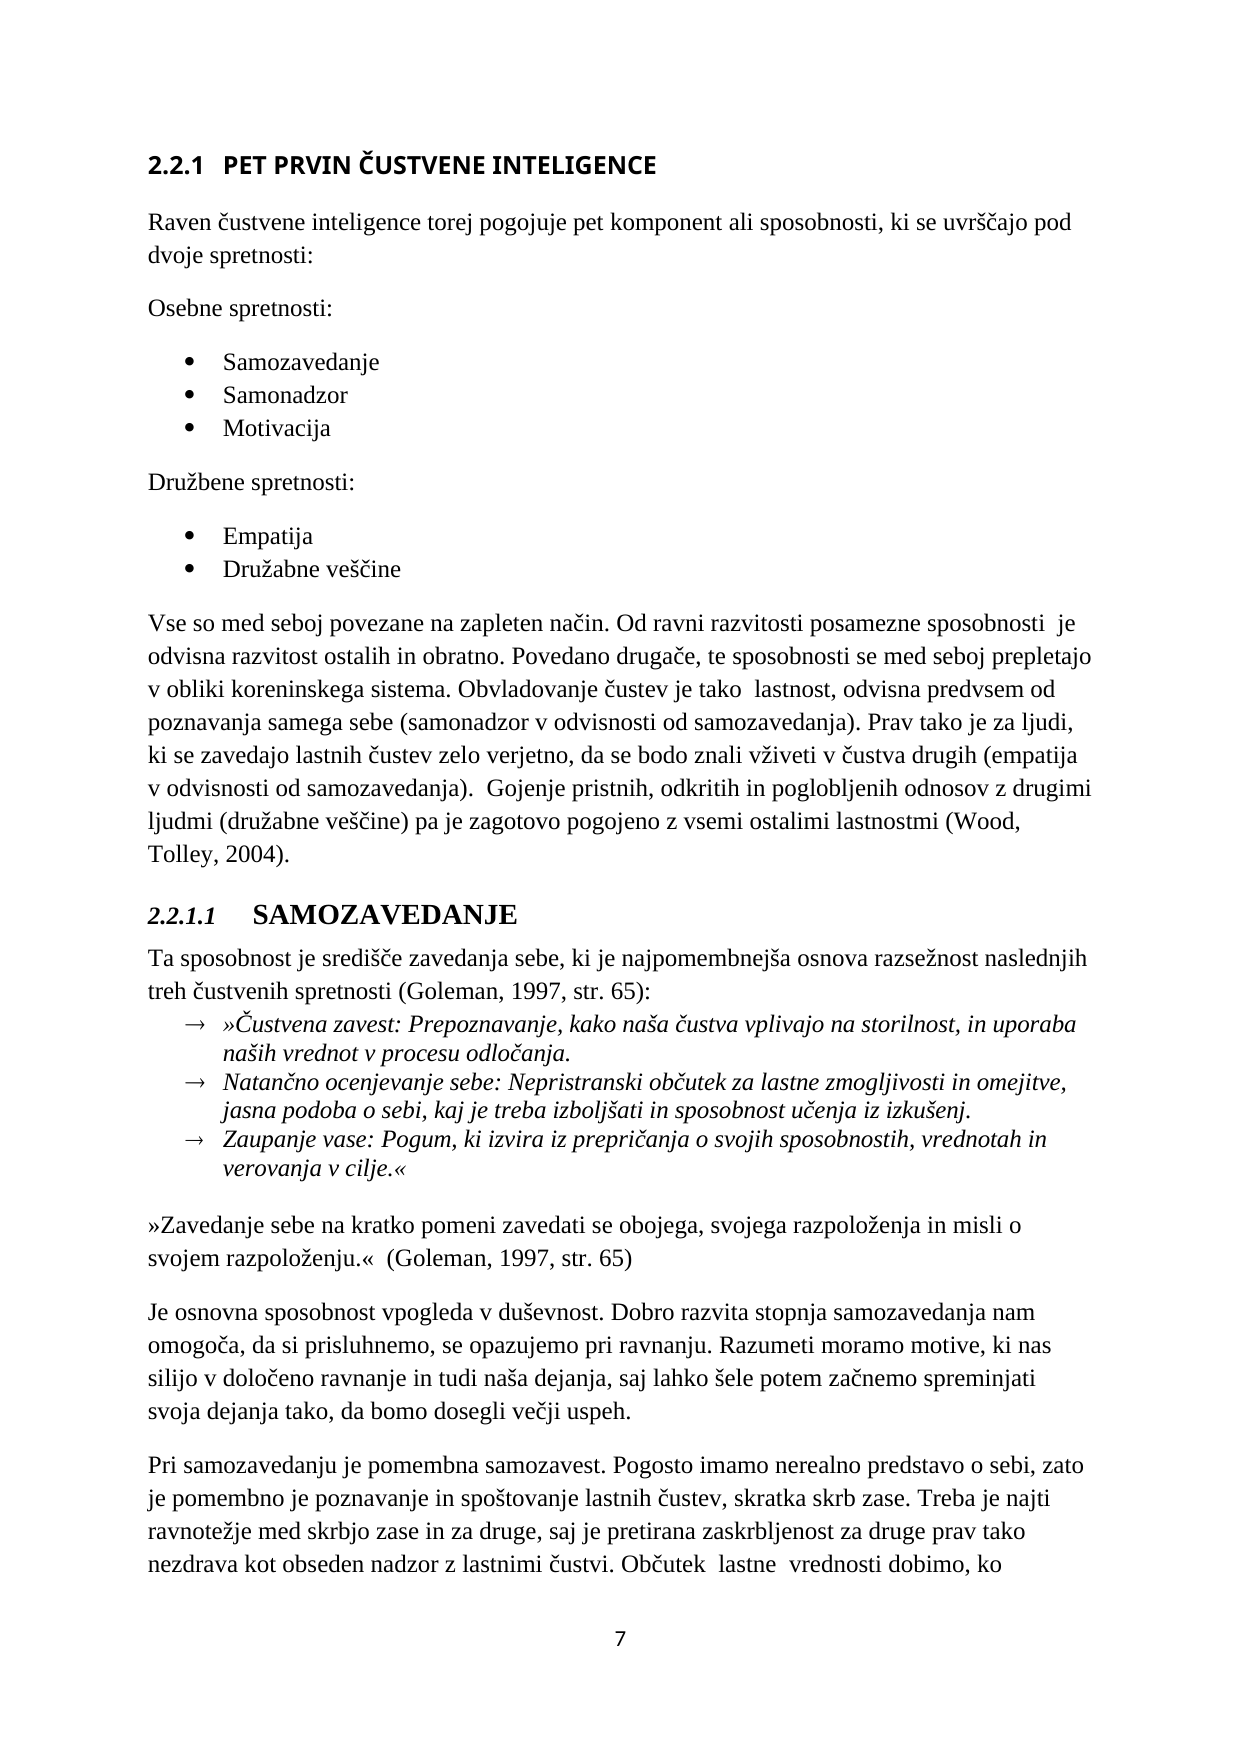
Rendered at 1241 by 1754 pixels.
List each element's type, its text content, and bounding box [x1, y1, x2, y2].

list Motivacija [185, 413, 1093, 442]
text Raven čustvene inteligence torej pogojuje pet komponent ali sposobnosti, ki se uvrščajo pod dvoje spretnosti: [148, 207, 1093, 268]
text Je osnovna sposobnost vpogleda v duševnost. Dobro razvita stopnja samozavedanja nam omogoča, da si prisluhnemo, se opazujemo pri ravnanju. Razumeti moramo motive, ki nas silijo v določeno ravnanje in tudi naša dejanja, saj lahko šele potem začnemo spreminjati svoja dejanja tako, da bomo dosegli večji uspeh. [148, 1297, 1093, 1425]
list Samozavedanje [185, 347, 1093, 376]
text Vse so med seboj povezane na zapleten način. Od ravni razvitosti posamezne sposobnosti je odvisna razvitost ostalih in obratno. Povedano drugače, te sposobnosti se med seboj prepletajo v obliki koreninskega sistema. Obvladovanje čustev je tako lastnost, odvisna predvsem od poznavanja samega sebe (samonadzor v odvisnosti od samozavedanja). Prav tako je za ljudi, ki se zavedajo lastnih čustev zelo verjetno, da se bodo znali vživeti v čustva drugih (empatija v odvisnosti od samozavedanja). Gojenje pristnih, odkritih in poglobljenih odnosov z drugimi ljudmi (družabne veščine) pa je zagotovo pogojeno z vsemi ostalimi lastnostmi (Wood, Tolley, 2004). [148, 608, 1093, 868]
text Ta sposobnost je središče zavedanja sebe, ki je najpomembnejša osnova razsežnost naslednjih treh čustvenih spretnosti (Goleman, 1997, str. 65): [148, 943, 1093, 1005]
text Družbene spretnosti: [148, 467, 1093, 496]
text Pri samozavedanju je pomembna samozavest. Pogosto imamo nerealno predstavo o sebi, zato je pomembno je poznavanje in spoštovanje lastnih čustev, skratka skrb zase. Treba je najti ravnotežje med skrbjo zase in za druge, saj je pretirana zaskrbljenost za druge prav tako nezdrava kot obseden nadzor z lastnimi čustvi. Občutek lastne vrednosti dobimo, ko [148, 1450, 1093, 1578]
text Osebne spretnosti: [148, 293, 1093, 322]
text »Zavedanje sebe na kratko pomeni zavedati se obojega, svojega razpoloženja in misli o svojem razpoloženju.« (Goleman, 1997, str. 65) [148, 1211, 1093, 1272]
list Družabne veščine [185, 554, 1093, 583]
list Empatija [185, 521, 1093, 550]
subtitle PET PRVIN ČUSTVENE INTELIGENCE [148, 148, 1093, 182]
list Natančno ocenjevanje sebe: Nepristranski občutek za lastne zmogljivosti in omejitve, jasna podoba o sebi, kaj je treba izboljšati in sposobnost učenja iz izkušenj. [185, 1067, 1093, 1124]
list Samonadzor [185, 380, 1093, 409]
list »Čustvena zavest: Prepoznavanje, kako naša čustva vplivajo na storilnost, in uporaba naših vrednot v procesu odločanja. [185, 1009, 1093, 1067]
list Zaupanje vase: Pogum, ki izvira iz prepričanja o svojih sposobnostih, vrednotah in verovanja v cilje.« [185, 1124, 1093, 1182]
subtitle SAMOZAVEDANJE [148, 897, 1093, 931]
